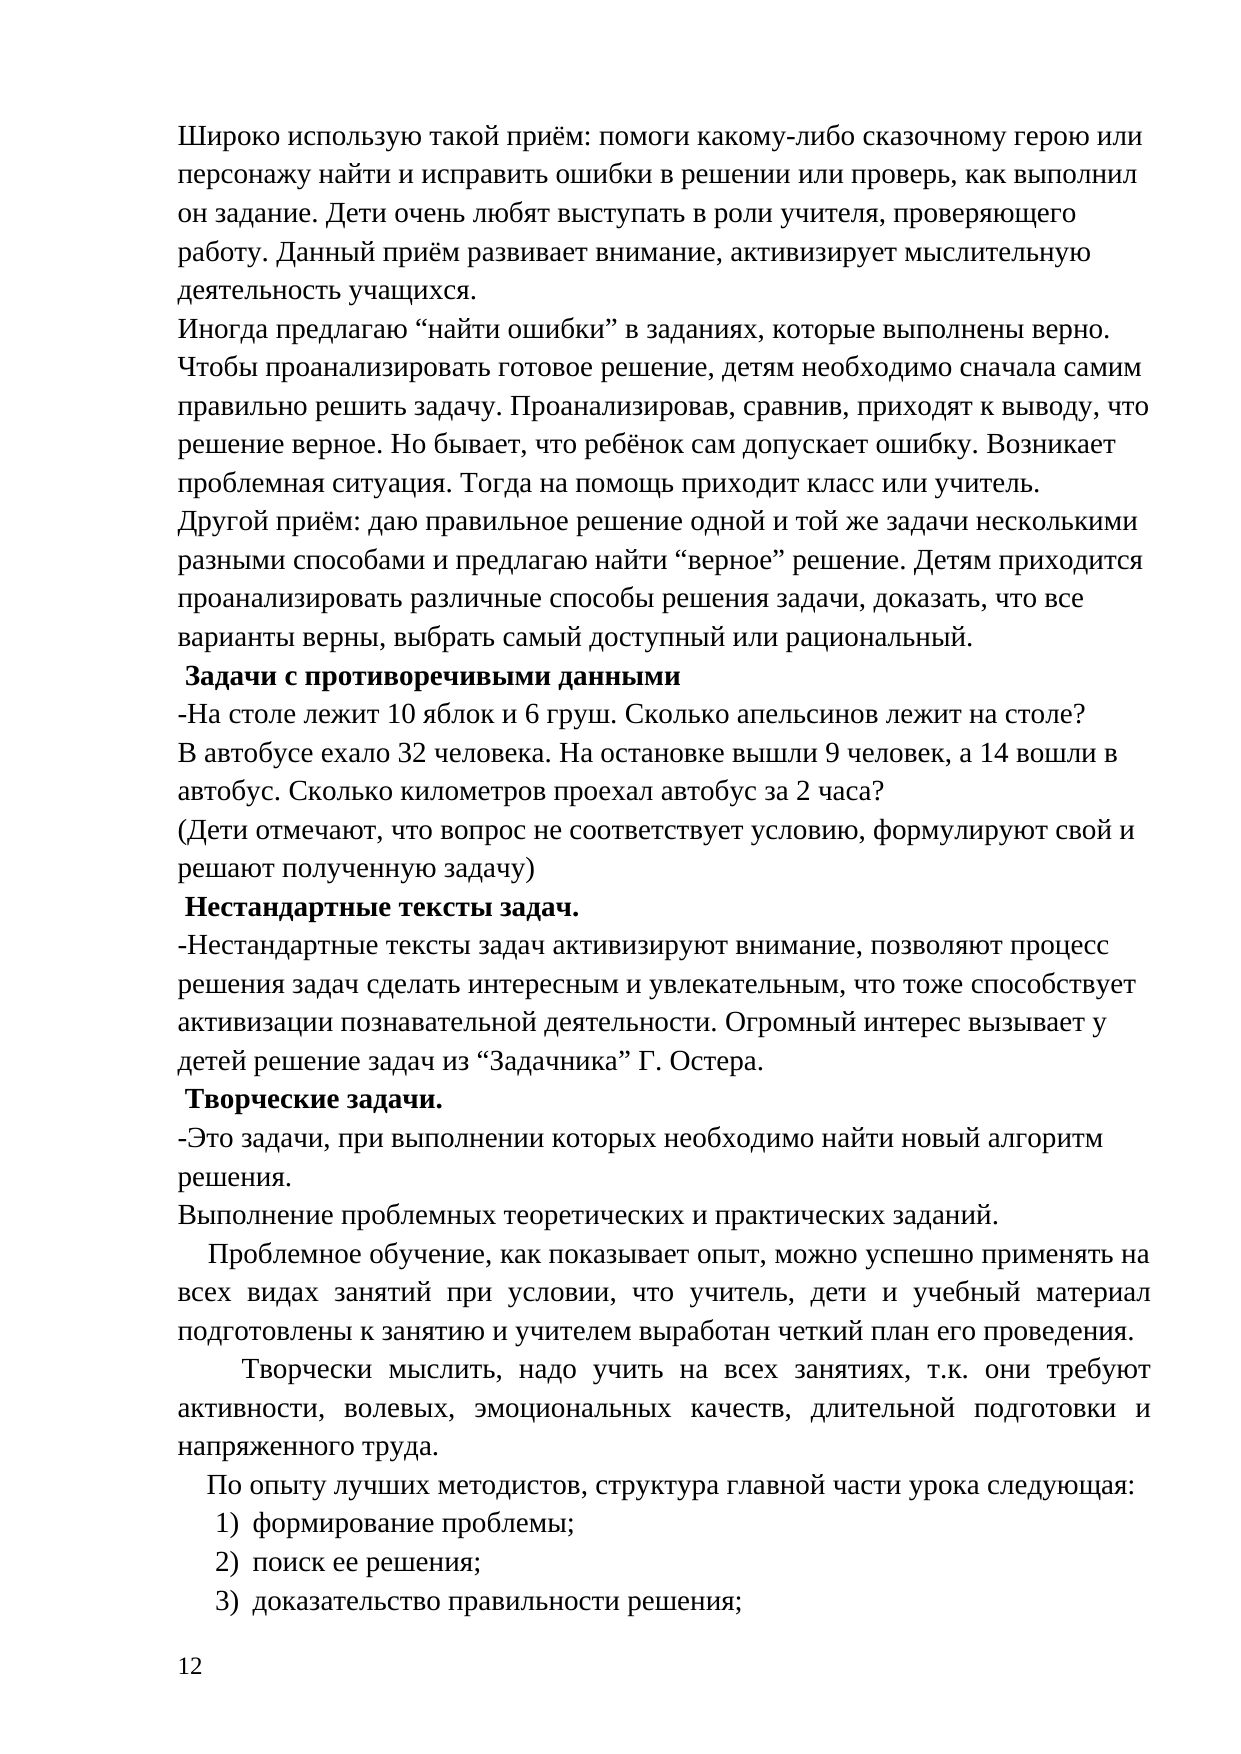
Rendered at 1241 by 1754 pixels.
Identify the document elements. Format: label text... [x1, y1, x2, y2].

text Широко использую такой приём: помоги какому-либо сказочному герою или персонажу найти и исправить ошибки в решении или проверь, как выполнил он задание. Дети очень любят выступать в роли учителя, проверяющего работу. Данный приём развивает внимание, активизирует мыслительную деятельность учащихся. [177, 118, 1152, 306]
text -Это задачи, при выполнении которых необходимо найти новый алгоритм решения. [177, 1120, 1152, 1192]
text Проблемное обучение, как показывает опыт, можно успешно применять на всех видах занятий при условии, что учитель, дети и учебный материал подготовлены к занятию и учителем выработан четкий план его проведения. [177, 1236, 1152, 1346]
text Нестандартные тексты задач. [177, 889, 1152, 922]
text (Дети отмечают, что вопрос не соответствует условию, формулируют свой и решают полученную задачу) [177, 812, 1152, 884]
text В автобусе ехало 32 человека. На остановке вышли 9 человек, а 14 вошли в автобус. Сколько километров проехал автобус за 2 часа? [177, 735, 1152, 807]
text Творческие задачи. [177, 1082, 1152, 1115]
text Другой приём: даю правильное решение одной и той же задачи несколькими разными способами и предлагаю найти “верное” решение. Детям приходится проанализировать различные способы решения задачи, доказать, что все варианты верны, выбрать самый доступный или рациональный. [177, 503, 1152, 653]
text Творчески мыслить, надо учить на всех занятиях, т.к. они требуют активности, волевых, эмоциональных качеств, длительной подготовки и напряженного труда. [177, 1351, 1152, 1462]
text -Нестандартные тексты задач активизируют внимание, позволяют процесс решения задач сделать интересным и увлекательным, что тоже способствует активизации познавательной деятельности. Огромный интерес вызывает у детей решение задач из “Задачника” Г. Остера. [177, 927, 1152, 1077]
text Выполнение проблемных теоретических и практических заданий. [177, 1197, 1152, 1231]
text Иногда предлагаю “найти ошибки” в заданиях, которые выполнены верно. Чтобы проанализировать готовое решение, детям необходимо сначала самим правильно решить задачу. Проанализировав, сравнив, приходят к выводу, что решение верное. Но бывает, что ребёнок сам допускает ошибку. Возникает проблемная ситуация. Тогда на помощь приходит класс или учитель. [177, 311, 1152, 498]
list формирование проблемы; [215, 1506, 1152, 1539]
text По опыту лучших методистов, структура главной части урока следующая: [177, 1467, 1152, 1501]
list доказательство правильности решения; [215, 1583, 1152, 1616]
list поиск ее решения; [215, 1544, 1152, 1578]
text Задачи с противоречивыми данными [177, 658, 1152, 691]
text -На столе лежит 10 яблок и 6 груш. Сколько апельсинов лежит на столе? [177, 696, 1152, 730]
